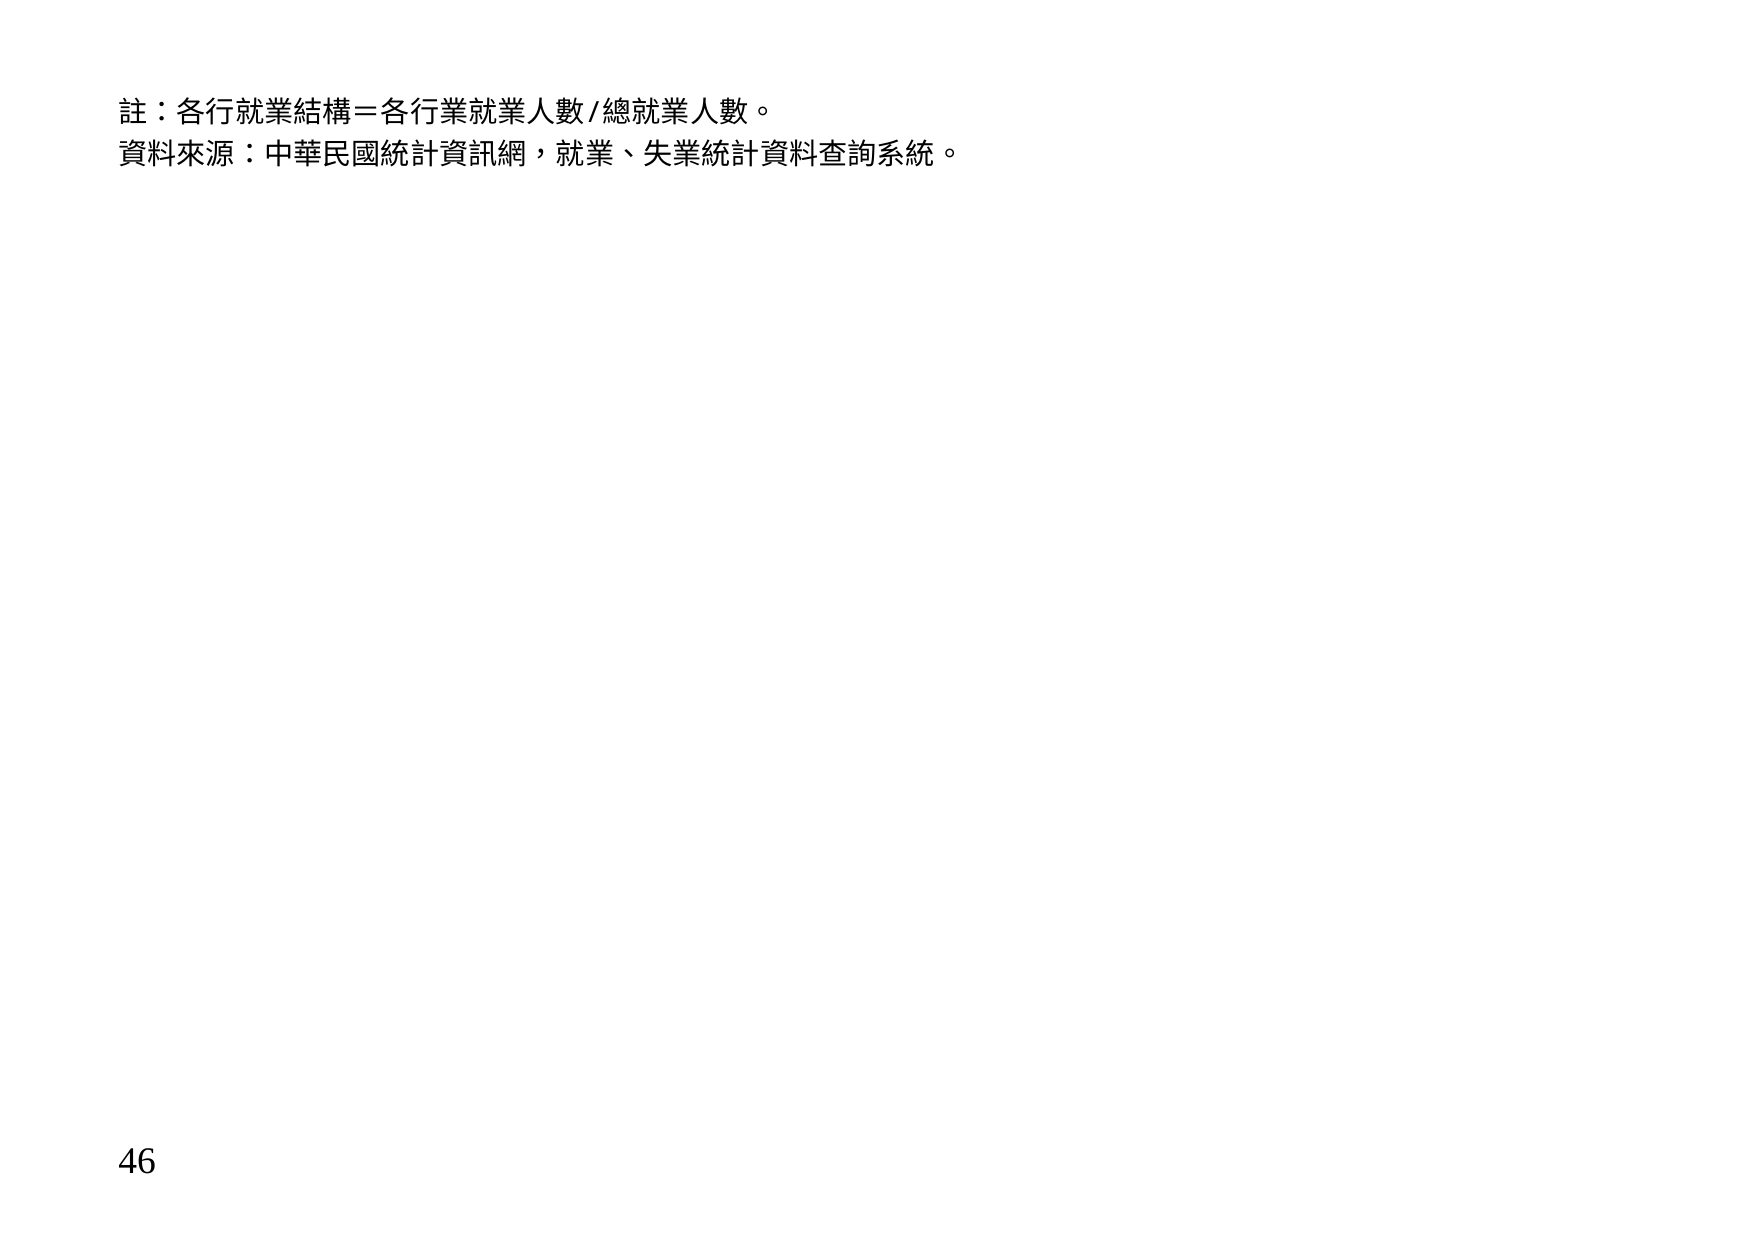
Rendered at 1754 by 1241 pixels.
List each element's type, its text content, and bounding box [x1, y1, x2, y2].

text 註：各行就業結構＝各行業就業人數/總就業人數。 [118, 88, 1636, 131]
text 資料來源：中華民國統計資訊網，就業、失業統計資料查詢系統。 [118, 131, 1636, 173]
